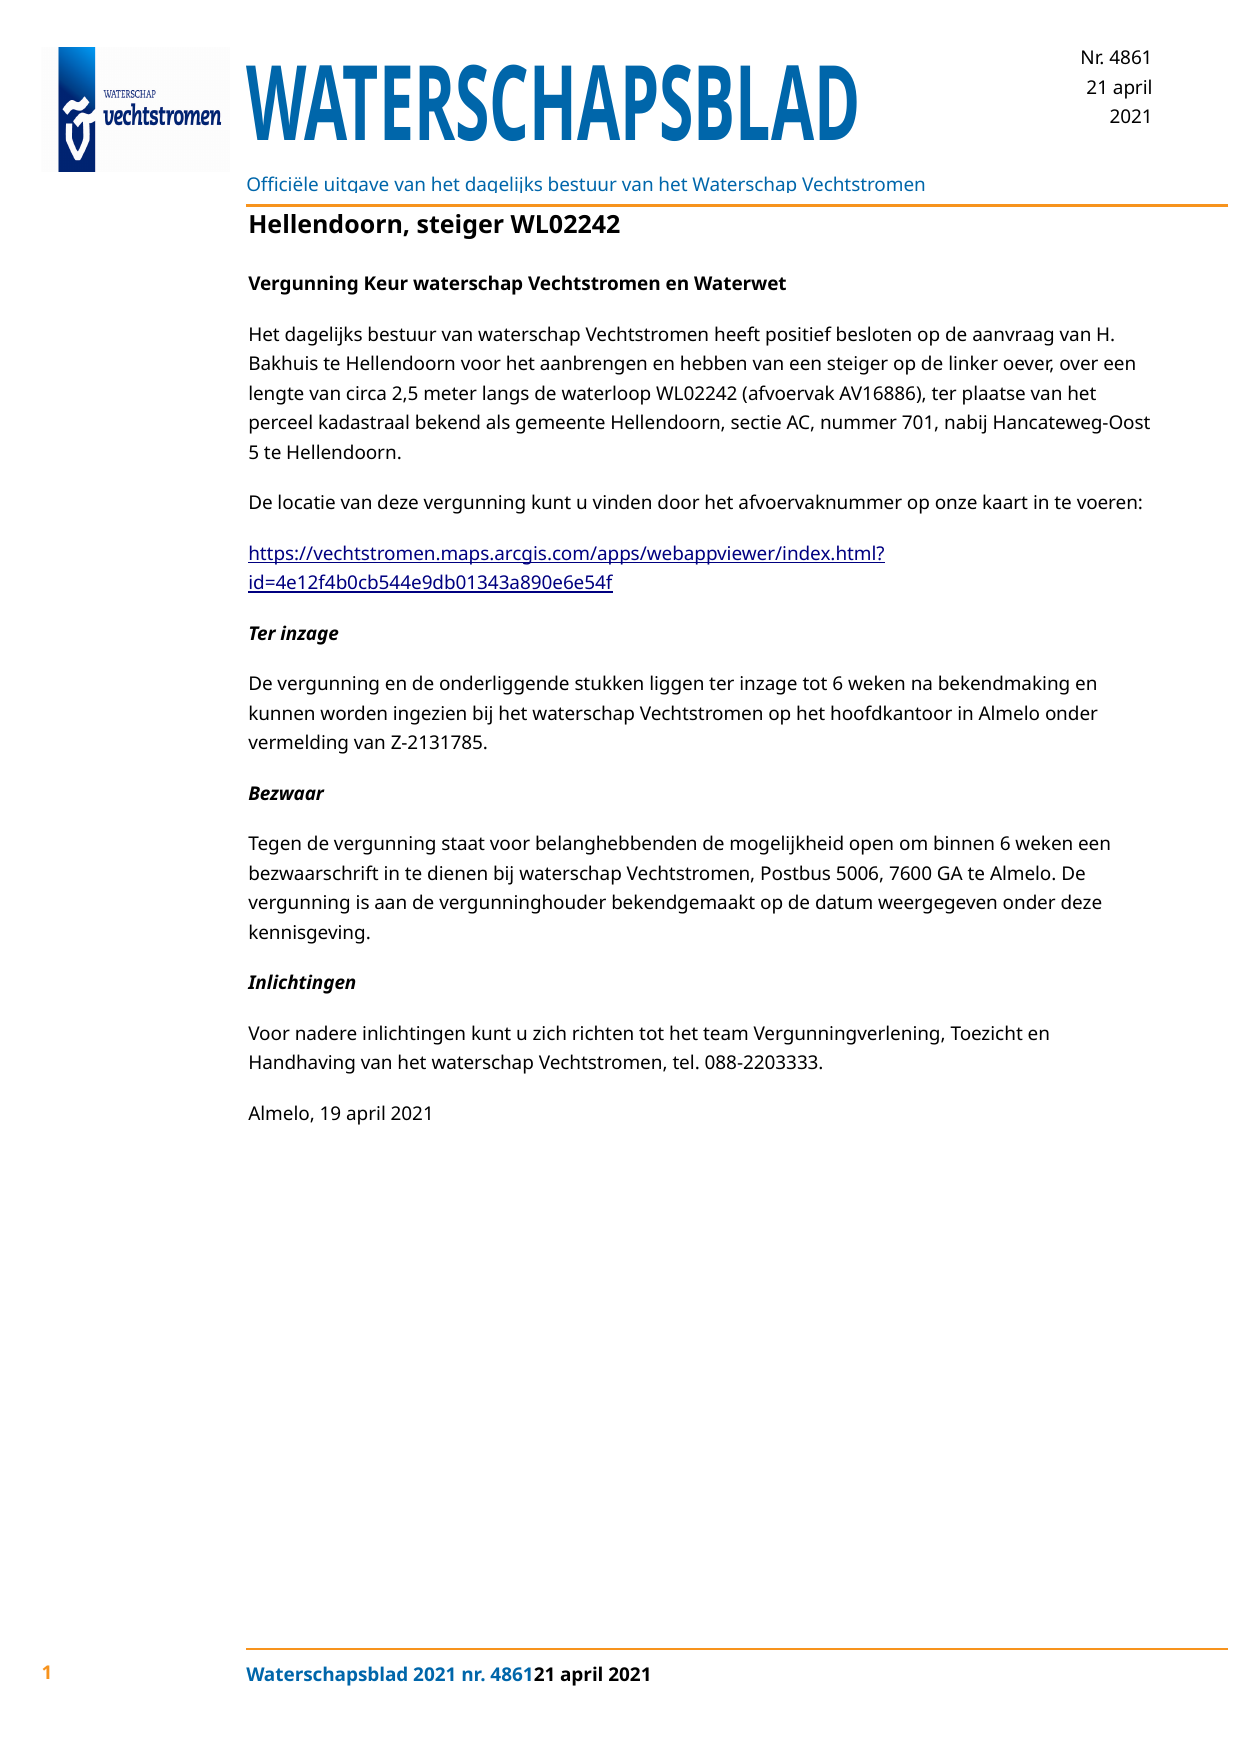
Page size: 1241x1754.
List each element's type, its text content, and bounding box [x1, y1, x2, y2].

text https://vechtstromen.maps.arcgis.com/apps/webappviewer/index.html?id=4e12f4b0cb544e9db01343a890e6e54f [248, 540, 1152, 595]
text Het dagelijks bestuur van waterschap Vechtstromen heeft positief besloten op de aanvraag van H. Bakhuis te Hellendoorn voor het aanbrengen en hebben van een steiger op de linker oever, over een lengte van circa 2,5 meter langs de waterloop WL02242 (afvoervak AV16886), ter plaatse van het perceel kadastraal bekend als gemeente Hellendoorn, sectie AC, nummer 701, nabij Hancateweg-Oost 5 te Hellendoorn. [248, 321, 1152, 465]
text Hellendoorn, steiger WL02242 [248, 207, 1152, 241]
text Voor nadere inlichtingen kunt u zich richten tot het team Vergunningverlening, Toezicht en Handhaving van het waterschap Vechtstromen, tel. 088-2203333. [248, 1020, 1152, 1075]
text Bezwaar [248, 780, 1152, 806]
text Almelo, 19 april 2021 [248, 1100, 1152, 1126]
text Tegen de vergunning staat voor belanghebbenden de mogelijkheid open om binnen 6 weken een bezwaarschrift in te dienen bij waterschap Vechtstromen, Postbus 5006, 7600 GA te Almelo. De vergunning is aan de vergunninghouder bekendgemaakt op de datum weergegeven onder deze kennisgeving. [248, 830, 1152, 945]
text De locatie van deze vergunning kunt u vinden door het afvoervaknummer op onze kaart in te voeren: [248, 489, 1152, 515]
text Ter inzage [248, 620, 1152, 646]
picture [41, 47, 231, 172]
text Vergunning Keur waterschap Vechtstromen en Waterwet [248, 270, 1152, 296]
text Inlichtingen [248, 969, 1152, 995]
text De vergunning en de onderliggende stukken liggen ter inzage tot 6 weken na bekendmaking en kunnen worden ingezien bij het waterschap Vechtstromen op het hoofdkantoor in Almelo onder vermelding van Z-2131785. [248, 670, 1152, 755]
